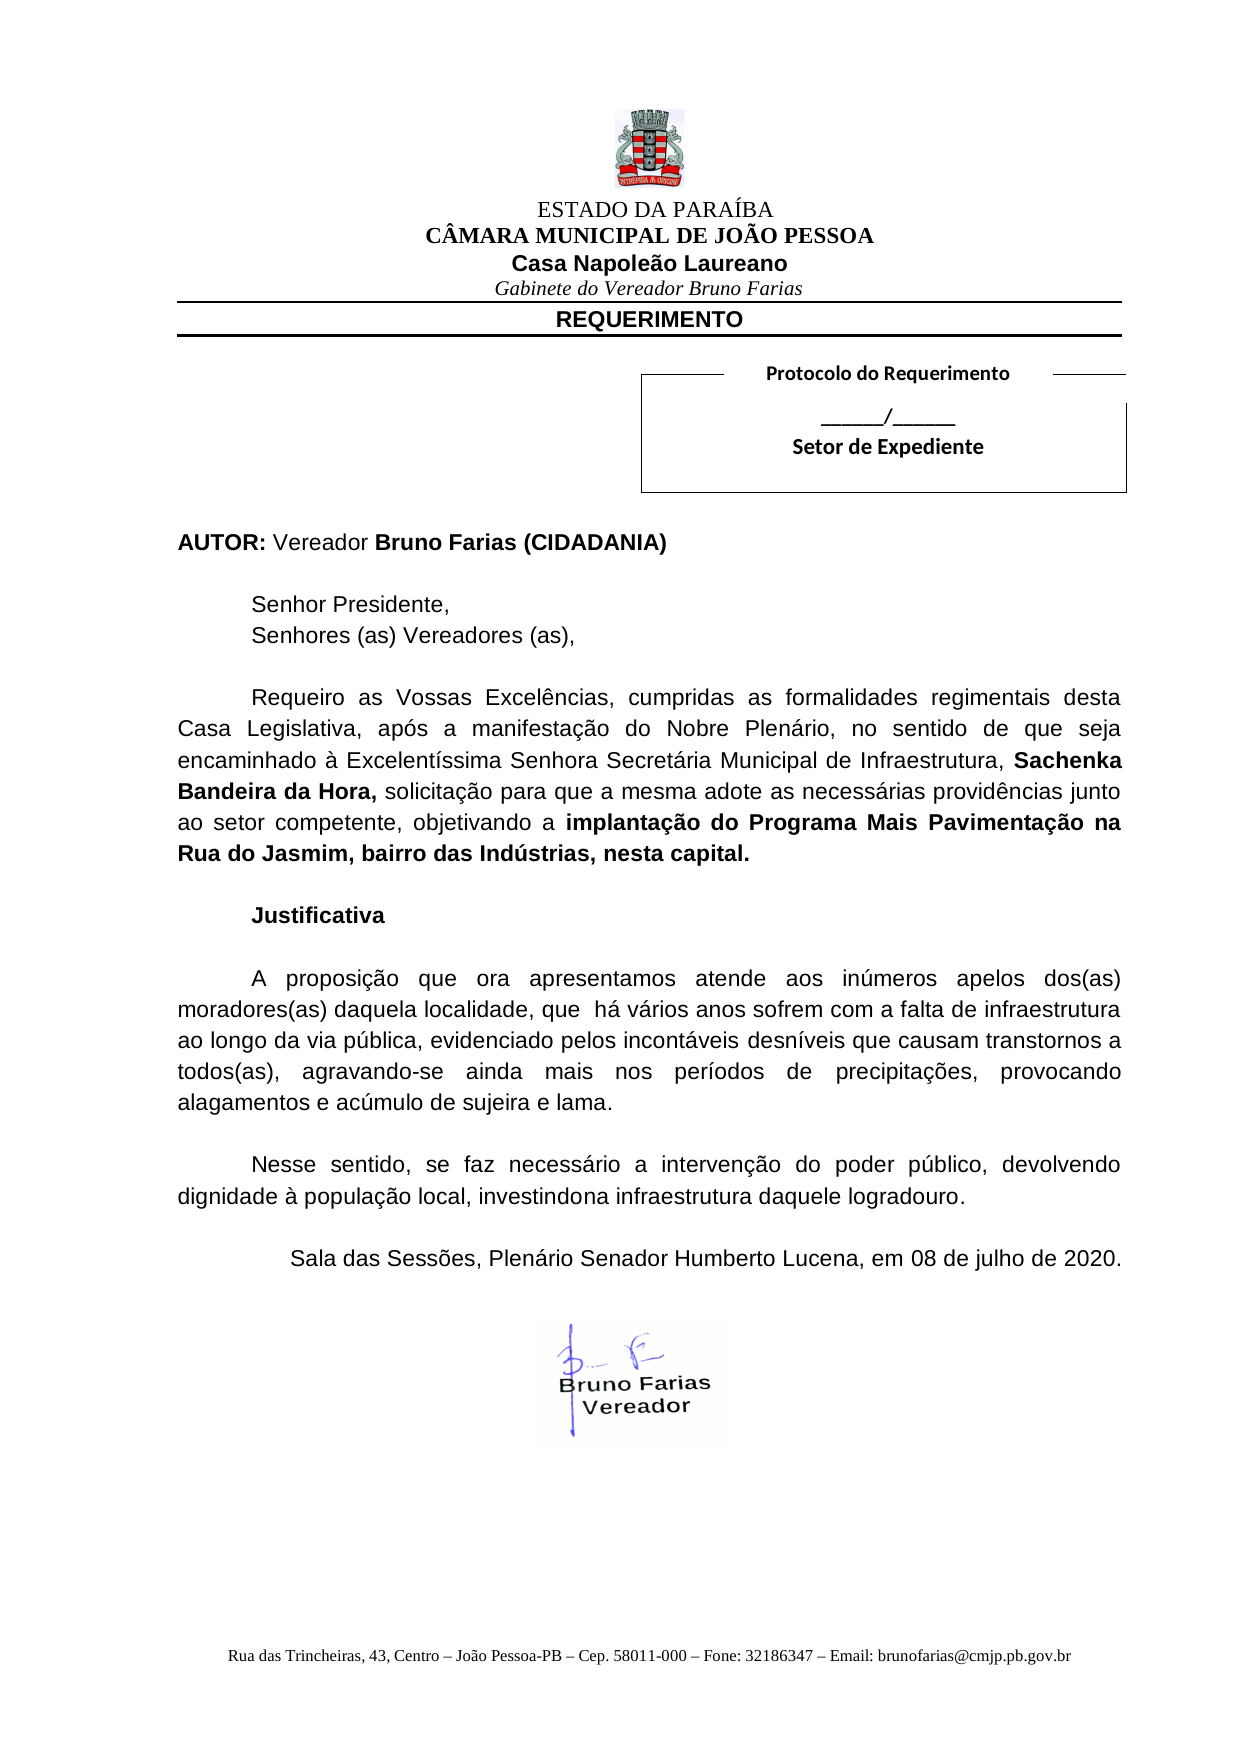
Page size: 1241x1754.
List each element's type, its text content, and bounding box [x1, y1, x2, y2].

text Senhores (as) Vereadores (as), [177, 621, 1122, 648]
table_cell [1053, 403, 1126, 432]
table_cell [642, 461, 723, 492]
text Nesse sentido, se faz necessário a intervenção do poder público, devolvendo dignidade à população local, investindona infraestrutura daquele logradouro. [177, 1151, 1122, 1209]
table_cell Setor de Expediente [724, 432, 1053, 461]
table_cell [642, 432, 723, 461]
table_header [1053, 343, 1127, 374]
text Senhor Presidente, [177, 590, 1122, 617]
table_cell [1053, 432, 1126, 461]
table_header [641, 343, 723, 374]
text Requeiro as Vossas Excelências, cumpridas as formalidades regimentais desta Casa Legislativa, após a manifestação do Nobre Plenário, no sentido de que seja encaminhado à Excelentíssima Senhora Secretária Municipal de Infraestrutura, Sachenka Bandeira da Hora, solicitação para que a mesma adote as necessárias providências junto ao setor competente, objetivando a implantação do Programa Mais Pavimentação na Rua do Jasmim, bairro das Indústrias, nesta capital. [177, 684, 1122, 866]
table_cell [642, 375, 723, 403]
table_cell [1053, 374, 1127, 403]
picture [538, 1318, 727, 1448]
table_cell [642, 403, 723, 432]
table_cell ______/______ [724, 403, 1053, 432]
text REQUERIMENTO [177, 303, 1122, 334]
text A proposição que ora apresentamos atende aos inúmeros apelos dos(as) moradores(as) daquela localidade, que há vários anos sofrem com a falta de infraestrutura ao longo da via pública, evidenciado pelos incontáveis desníveis que causam transtornos a todos(as), agravando-se ainda mais nos períodos de precipitações, provocando alagamentos e acúmulo de sujeira e lama. [177, 964, 1122, 1116]
text Justificativa [177, 902, 1122, 929]
table_cell [1053, 461, 1126, 492]
text AUTOR: Vereador Bruno Farias (CIDADANIA) [177, 528, 1122, 555]
table_cell [724, 461, 1053, 492]
text Sala das Sessões, Plenário Senador Humberto Lucena, em 08 de julho de 2020. [177, 1244, 1122, 1271]
table_header Protocolo do Requerimento [724, 343, 1053, 403]
